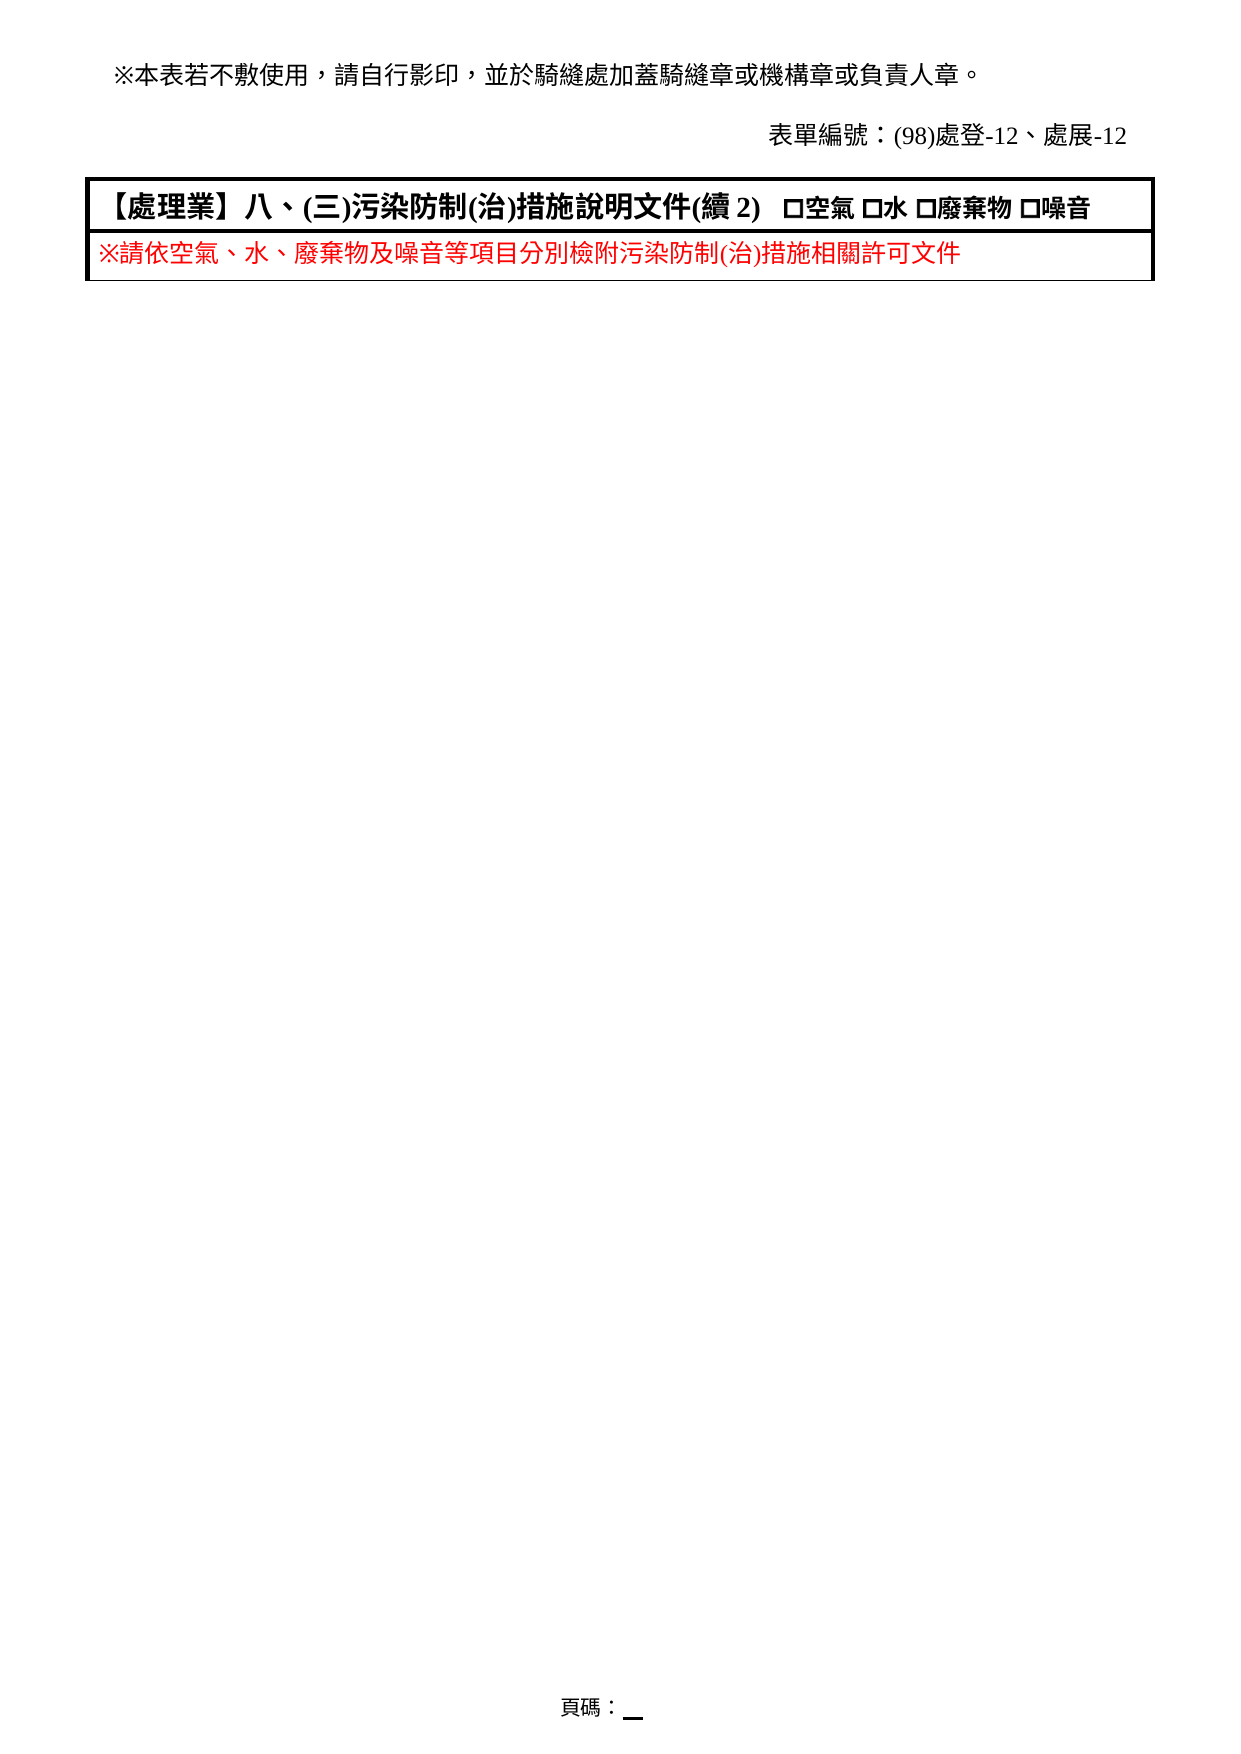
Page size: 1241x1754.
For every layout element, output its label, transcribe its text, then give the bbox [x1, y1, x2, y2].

text ※本表若不敷使用，請自行影印，並於騎縫處加蓋騎縫章或機構章或負責人章。 [114, 59, 1152, 90]
text 表單編號：(98)處登-12、處展-12 [89, 115, 1127, 152]
table_header 【處理業】八、(三)污染防制(治)措施說明文件(續2) 空氣 水 廢棄物 噪音 [90, 181, 1151, 228]
table_cell ※請依空氣、水、廢棄物及噪音等項目分別檢附污染防制(治)措施相關許可文件 [90, 233, 1151, 280]
